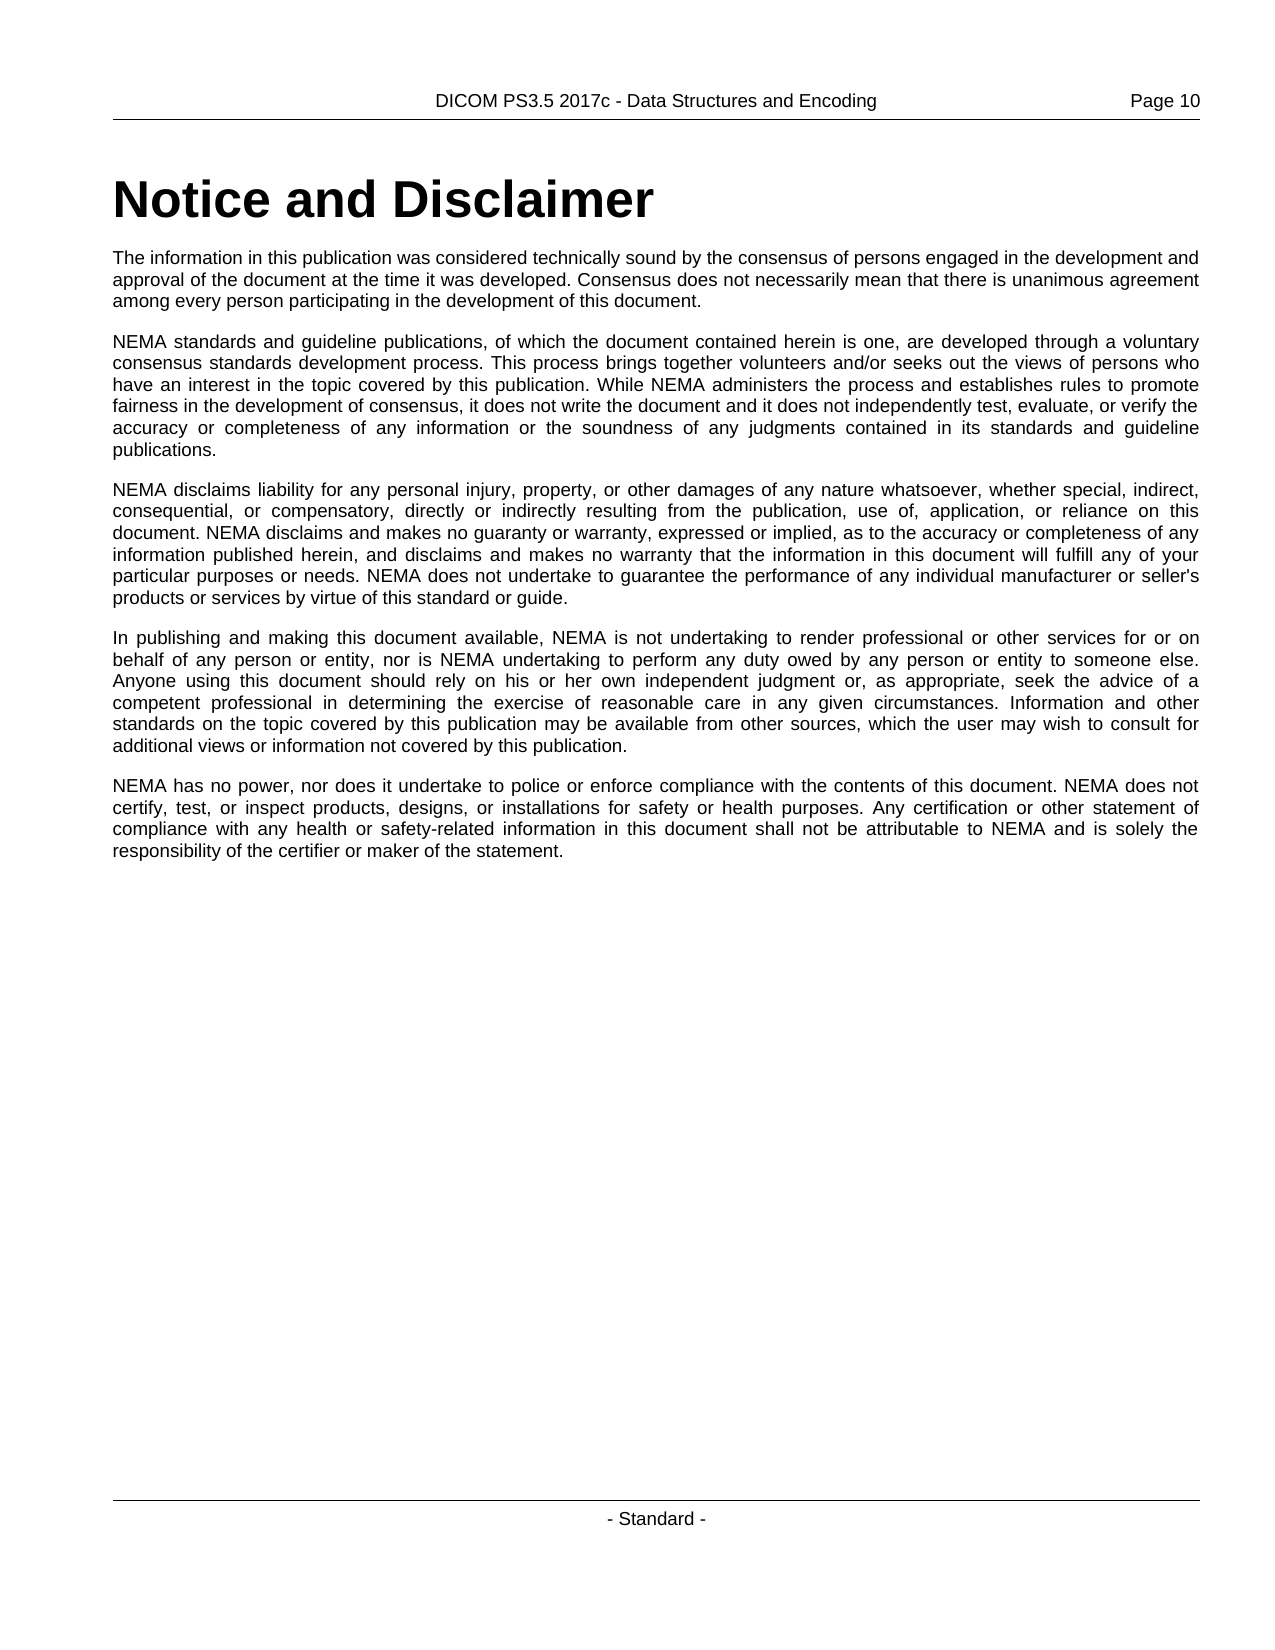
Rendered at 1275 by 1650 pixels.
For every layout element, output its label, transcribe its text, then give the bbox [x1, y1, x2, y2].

text The information in this publication was considered technically sound by the consensus of persons engaged in the development and approval of the document at the time it was developed. Consensus does not necessarily mean that there is unanimous agreement among every person participating in the development of this document. [112, 247, 1200, 312]
text NEMA standards and guideline publications, of which the document contained herein is one, are developed through a voluntary consensus standards development process. This process brings together volunteers and/or seeks out the views of persons who have an interest in the topic covered by this publication. While NEMA administers the process and establishes rules to promote fairness in the development of consensus, it does not write the document and it does not independently test, evaluate, or verify the accuracy or completeness of any information or the soundness of any judgments contained in its standards and guideline publications. [112, 331, 1200, 460]
text Notice and Disclaimer [112, 169, 1200, 228]
text NEMA has no power, nor does it undertake to police or enforce compliance with the contents of this document. NEMA does not certify, test, or inspect products, designs, or installations for safety or health purposes. Any certification or other statement of compliance with any health or safety-related information in this document shall not be attributable to NEMA and is solely the responsibility of the certifier or maker of the statement. [112, 775, 1200, 861]
text In publishing and making this document available, NEMA is not undertaking to render professional or other services for or on behalf of any person or entity, nor is NEMA undertaking to perform any duty owed by any person or entity to someone else. Anyone using this document should rely on his or her own independent judgment or, as appropriate, seek the advice of a competent professional in determining the exercise of reasonable care in any given circumstances. Information and other standards on the topic covered by this publication may be available from other sources, which the user may wish to consult for additional views or information not covered by this publication. [112, 627, 1200, 756]
text NEMA disclaims liability for any personal injury, property, or other damages of any nature whatsoever, whether special, indirect, consequential, or compensatory, directly or indirectly resulting from the publication, use of, application, or reliance on this document. NEMA disclaims and makes no guaranty or warranty, expressed or implied, as to the accuracy or completeness of any information published herein, and disclaims and makes no warranty that the information in this document will fulfill any of your particular purposes or needs. NEMA does not undertake to guarantee the performance of any individual manufacturer or seller's products or services by virtue of this standard or guide. [112, 479, 1200, 608]
